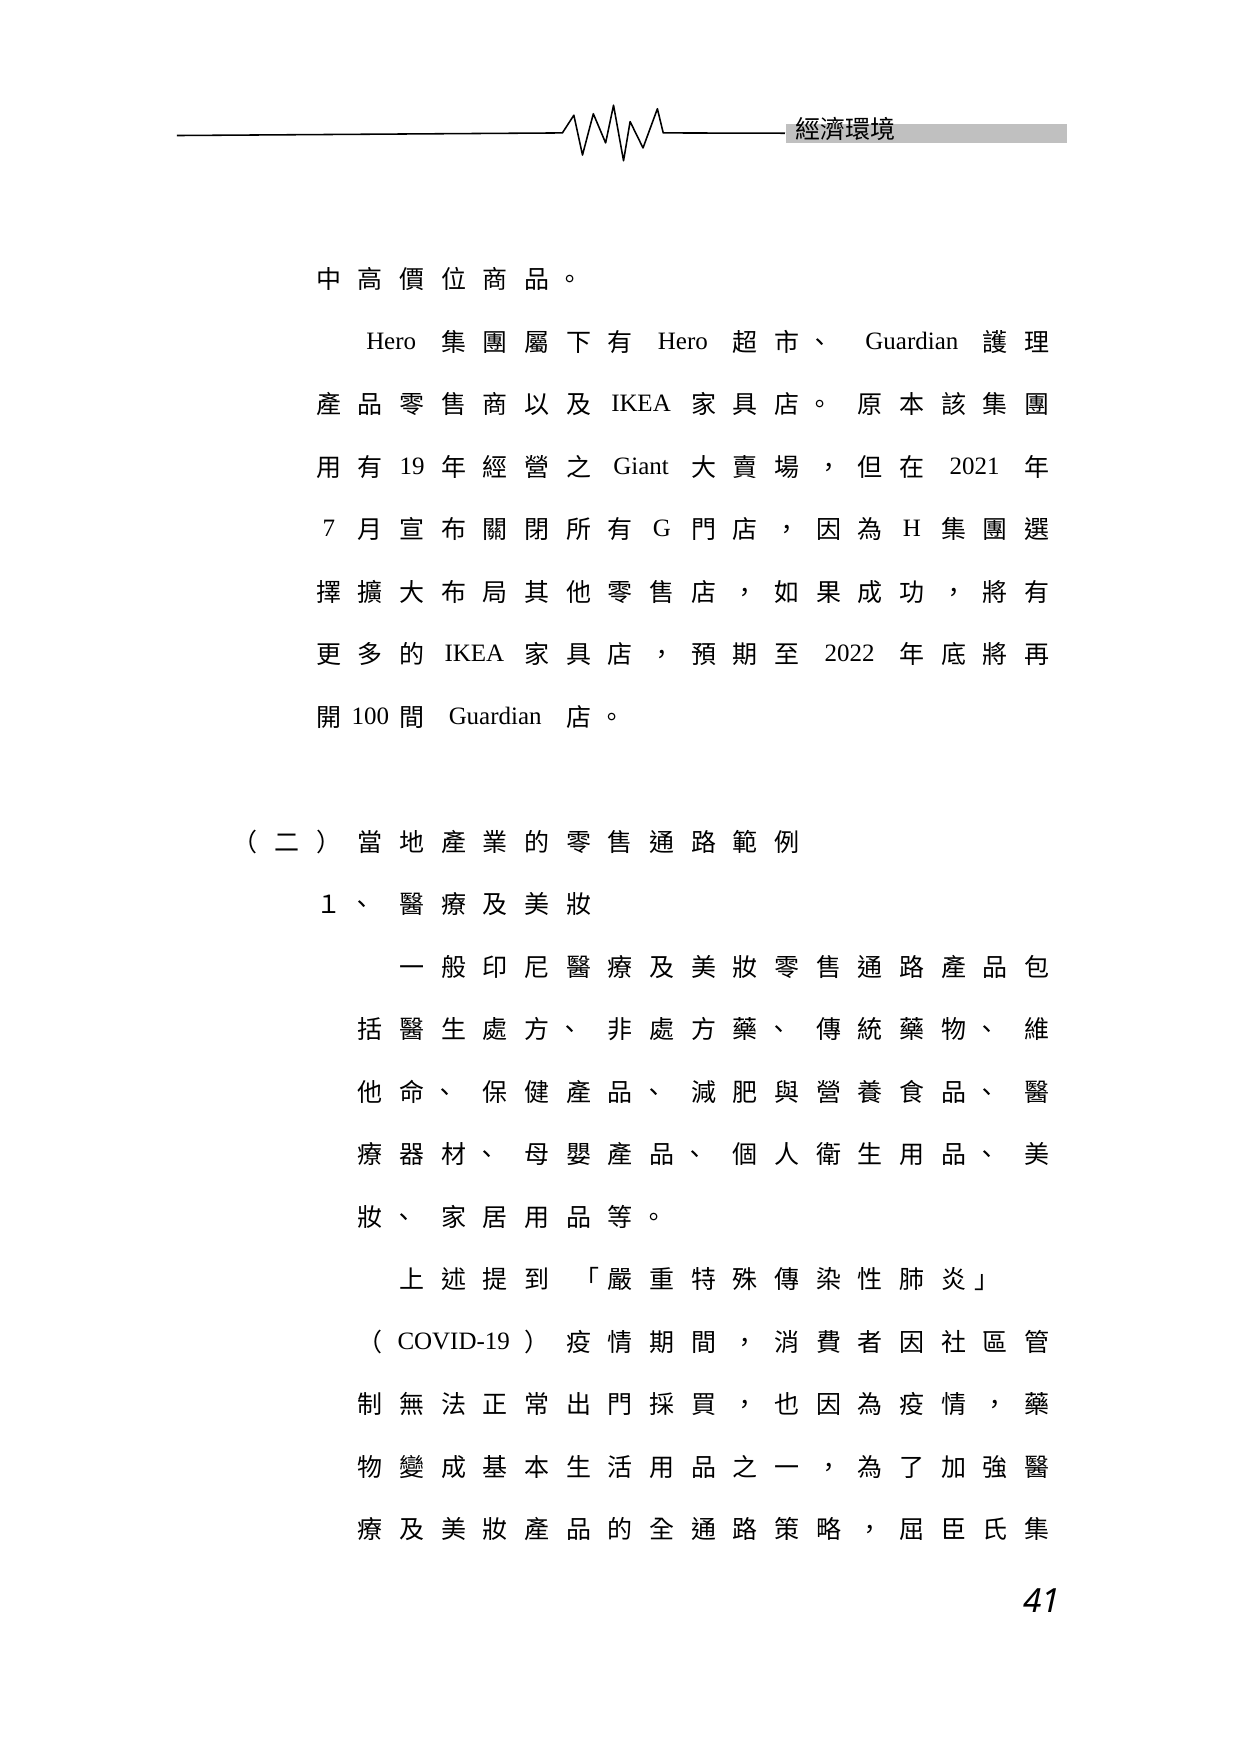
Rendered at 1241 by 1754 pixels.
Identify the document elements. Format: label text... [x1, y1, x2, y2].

text Hero集團屬下有Hero超市、Guardian護理產品零售商以及IKEA家具店。原本該集團用有19年經營之Giant大賣場，但在2021年7月宣布關閉所有G門店，因為H集團選擇擴大布局其他零售店，如果成功，將有更多的IKEA家具店，預期至2022年底將再開100間Guardian店。 [281, 299, 1058, 736]
text 上述提到「嚴重特殊傳染性肺炎」（COVID-19）疫情期間，消費者因社區管制無法正常出門採買，也因為疫情，藥物變成基本生活用品之一，為了加強醫療及美妝產品的全通路策略，屈臣氏集 [330, 1236, 1058, 1549]
text 中高價位商品。 [281, 236, 1058, 299]
text （二）當地產業的零售通路範例 [207, 799, 1058, 861]
text 一般印尼醫療及美妝零售通路產品包括醫生處方、非處方藥、傳統藥物、維他命、保健產品、減肥與營養食品、醫療器材、母嬰產品、個人衛生用品、美妝、家居用品等。 [330, 924, 1058, 1236]
text １、醫療及美妝 [281, 861, 1058, 924]
